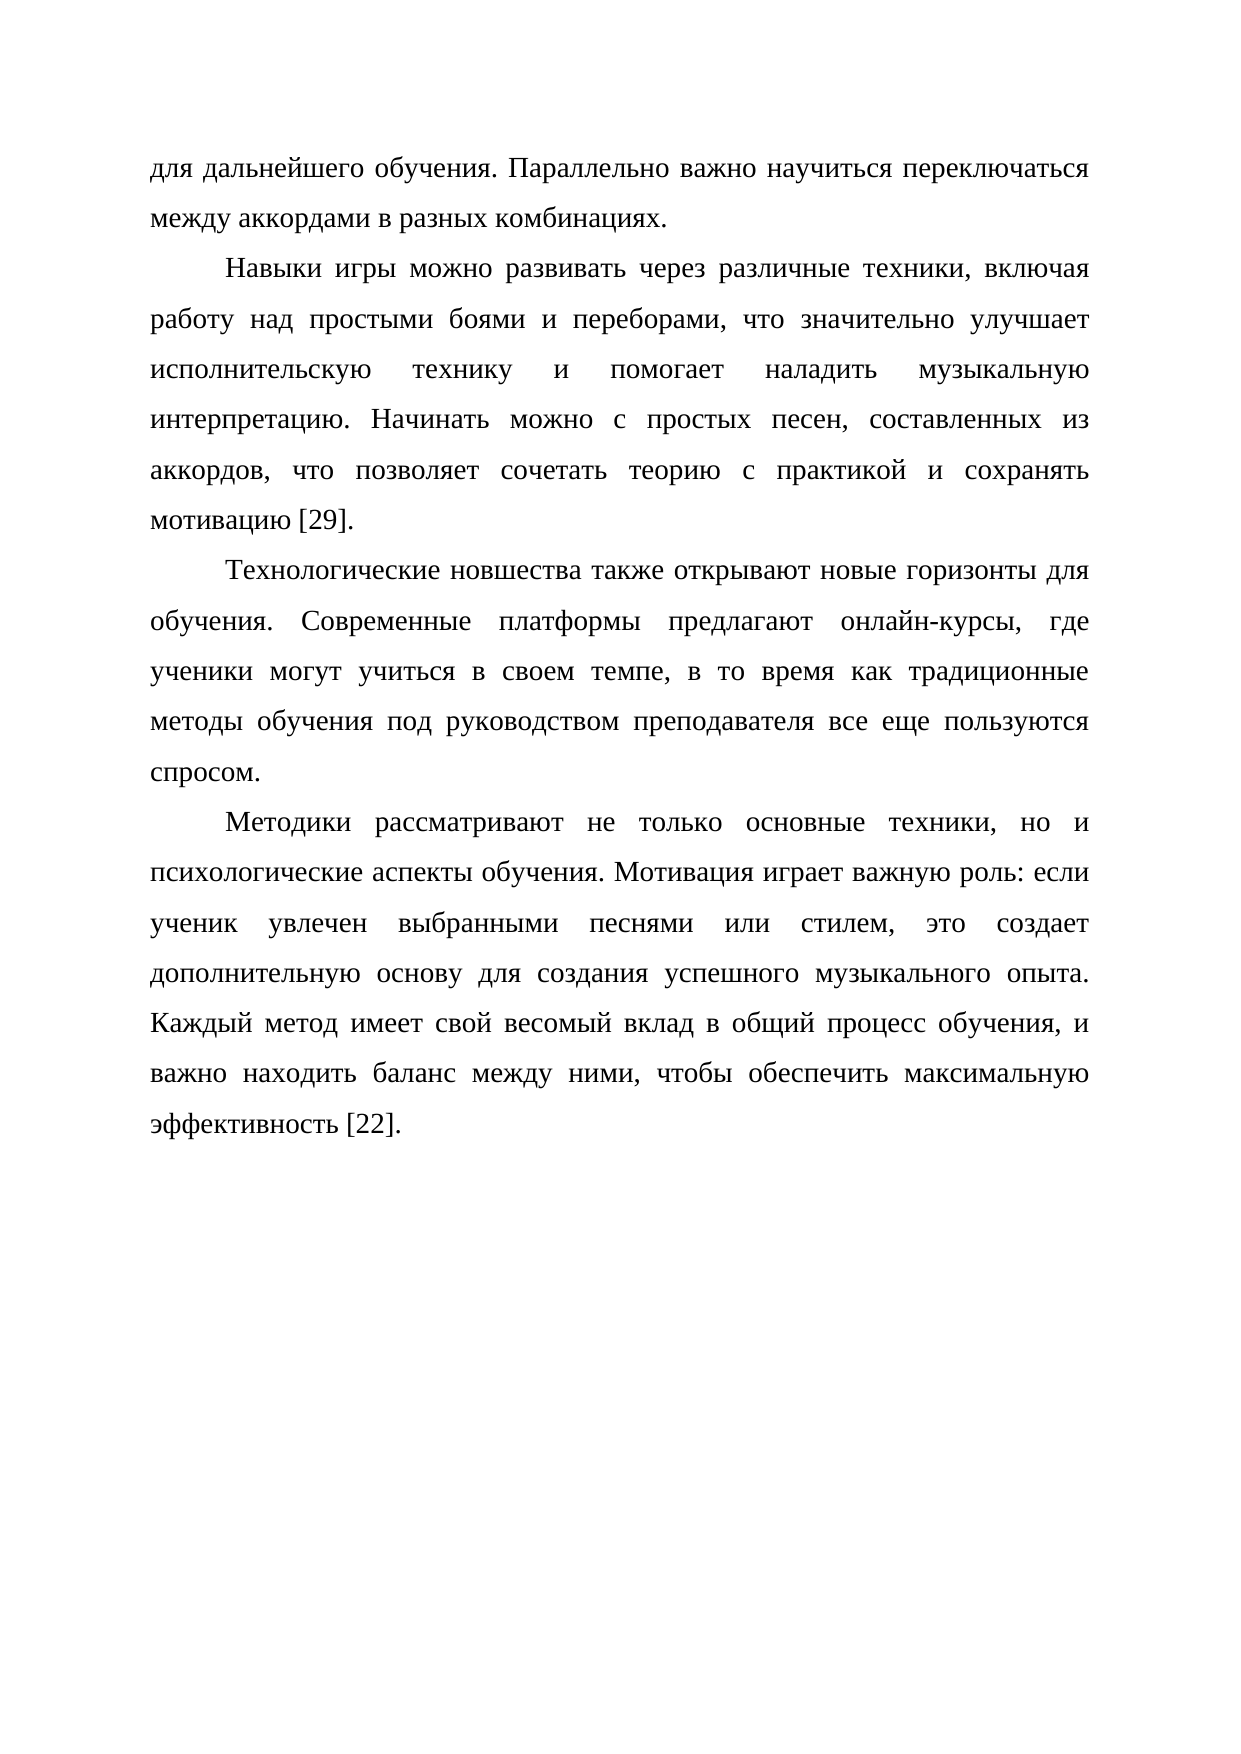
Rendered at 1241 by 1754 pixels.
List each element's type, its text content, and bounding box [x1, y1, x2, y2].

text Технологические новшества также открывают новые горизонты для обучения. Современные платформы предлагают онлайн-курсы, где ученики могут учиться в своем темпе, в то время как традиционные методы обучения под руководством преподавателя все еще пользуются спросом. [150, 552, 1090, 787]
text Методики рассматривают не только основные техники, но и психологические аспекты обучения. Мотивация играет важную роль: если ученик увлечен выбранными песнями или стилем, это создает дополнительную основу для создания успешного музыкального опыта. Каждый метод имеет свой весомый вклад в общий процесс обучения, и важно находить баланс между ними, чтобы обеспечить максимальную эффективность [22]. [150, 804, 1090, 1139]
text Навыки игры можно развивать через различные техники, включая работу над простыми боями и переборами, что значительно улучшает исполнительскую технику и помогает наладить музыкальную интерпретацию. Начинать можно с простых песен, составленных из аккордов, что позволяет сочетать теорию с практикой и сохранять мотивацию [29]. [150, 251, 1090, 536]
text для дальнейшего обучения. Параллельно важно научиться переключаться между аккордами в разных комбинациях. [150, 150, 1090, 234]
